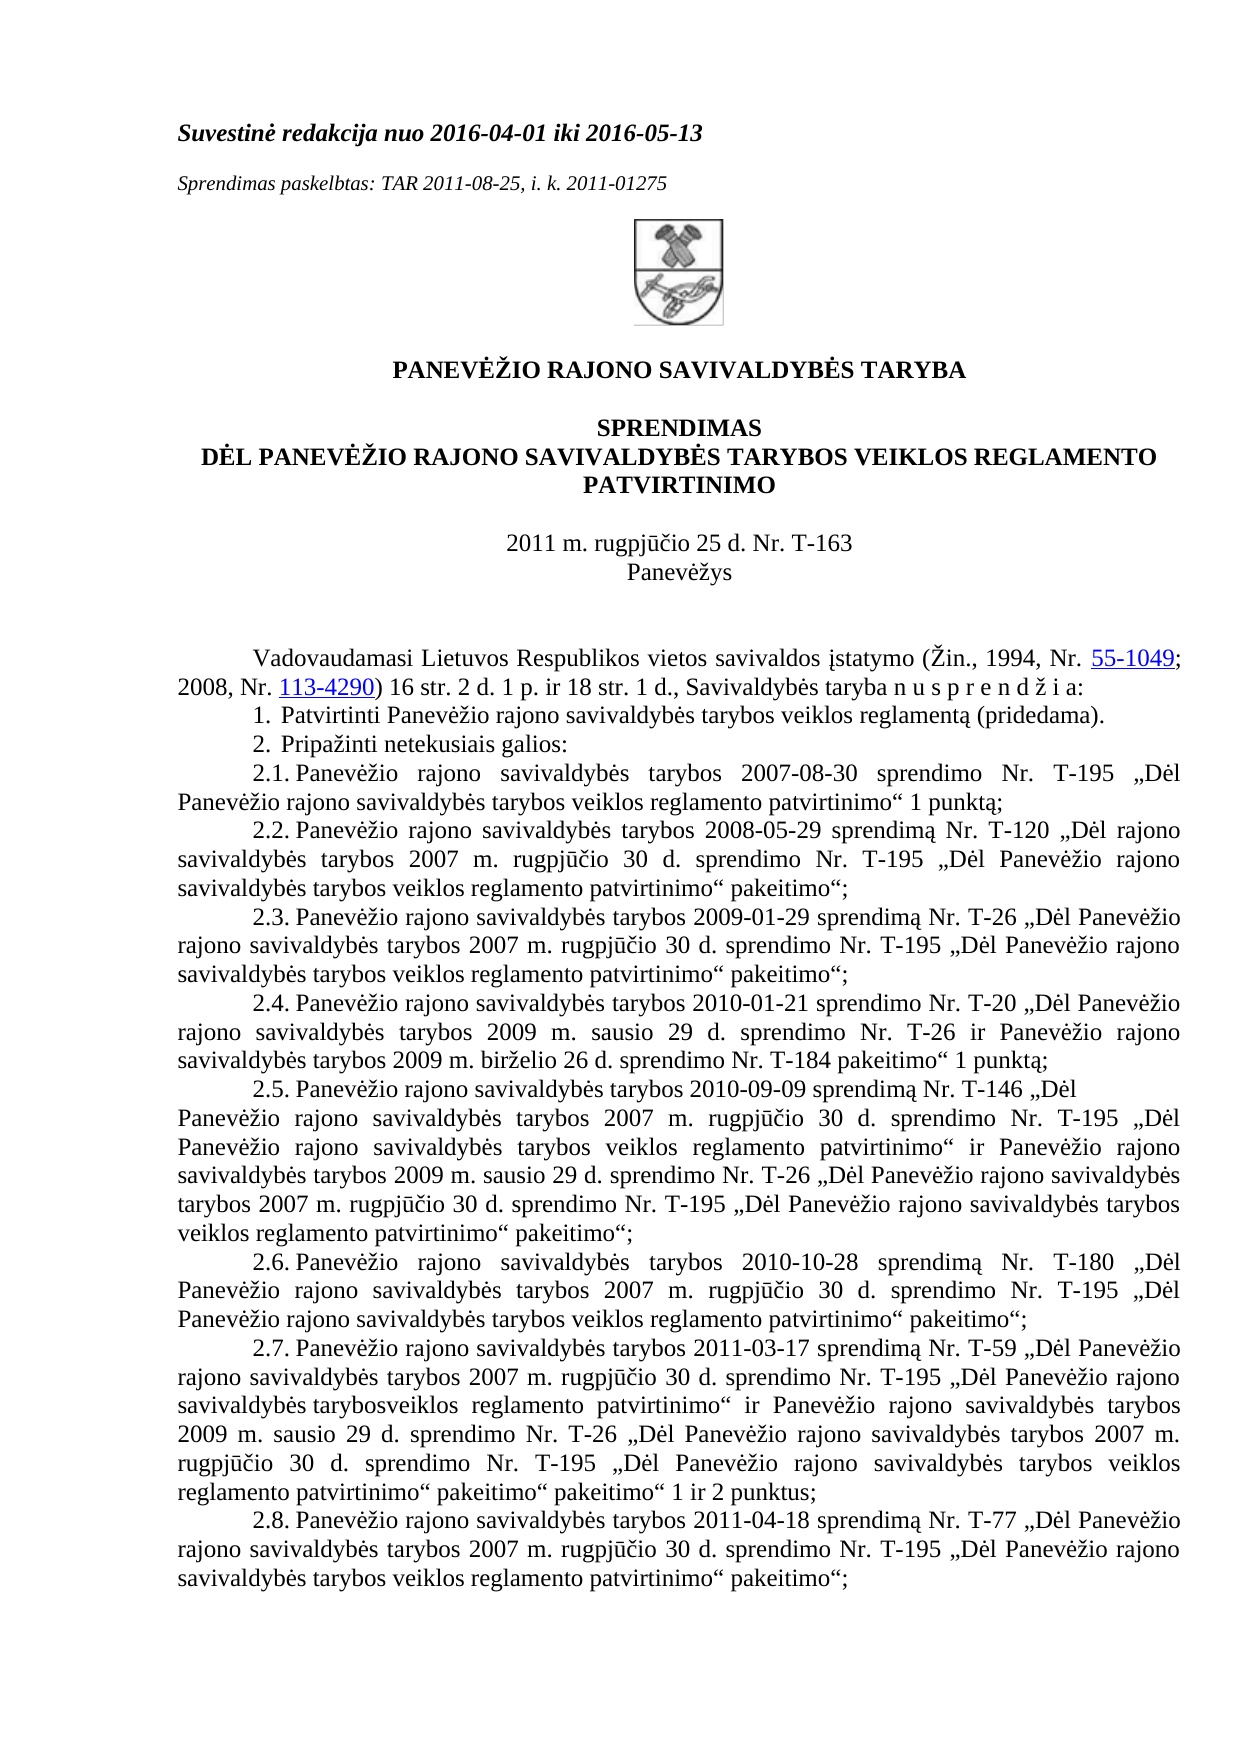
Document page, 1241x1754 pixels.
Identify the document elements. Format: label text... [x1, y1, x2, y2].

text Suvestinė redakcija nuo 2016-04-01 iki 2016-05-13 [177, 118, 1181, 147]
text 1. Patvirtinti Panevėžio rajono savivaldybės tarybos veiklos reglamentą (pridedama). [177, 701, 1181, 729]
text Sprendimas paskelbtas: TAR 2011-08-25, i. k. 2011-01275 [177, 171, 1181, 195]
text 2.8. Panevėžio rajono savivaldybės tarybos 2011-04-18 sprendimą Nr. T-77 „Dėl Panevėžio rajono savivaldybės tarybos 2007 m. rugpjūčio 30 d. sprendimo Nr. T-195 „Dėl Panevėžio rajono savivaldybės tarybos veiklos reglamento patvirtinimo“ pakeitimo“; [177, 1506, 1181, 1592]
text Panevėžys [177, 557, 1181, 586]
text 2.7. Panevėžio rajono savivaldybės tarybos 2011-03-17 sprendimą Nr. T-59 „Dėl Panevėžio rajono savivaldybės tarybos 2007 m. rugpjūčio 30 d. sprendimo Nr. T-195 „Dėl Panevėžio rajono savivaldybės tarybos veiklos reglamento patvirtinimo“ ir Panevėžio rajono savivaldybės tarybos 2009 m. sausio 29 d. sprendimo Nr. T-26 „Dėl Panevėžio rajono savivaldybės tarybos 2007 m. rugpjūčio 30 d. sprendimo Nr. T-195 „Dėl Panevėžio rajono savivaldybės tarybos veiklos reglamento patvirtinimo“ pakeitimo“ pakeitimo“ 1 ir 2 punktus; [177, 1333, 1181, 1506]
text 2011 m. rugpjūčio 25 d. Nr. T-163 [177, 528, 1181, 557]
text SPRENDIMAS [177, 413, 1181, 442]
text 2.1. Panevėžio rajono savivaldybės tarybos 2007-08-30 sprendimo Nr. T-195 „Dėl Panevėžio rajono savivaldybės tarybos veiklos reglamento patvirtinimo“ 1 punktą; [177, 758, 1181, 816]
text 2.5. Panevėžio rajono savivaldybės tarybos 2010-09-09 sprendimą Nr. T-146 „Dėl Panevėžio rajono savivaldybės tarybos 2007 m. rugpjūčio 30 d. sprendimo Nr. T-195 „Dėl Panevėžio rajono savivaldybės tarybos veiklos reglamento patvirtinimo“ ir Panevėžio rajono savivaldybės tarybos 2009 m. sausio 29 d. sprendimo Nr. T-26 „Dėl Panevėžio rajono savivaldybės tarybos 2007 m. rugpjūčio 30 d. sprendimo Nr. T-195 „Dėl Panevėžio rajono savivaldybės tarybos veiklos reglamento patvirtinimo“ pakeitimo“; [177, 1074, 1181, 1247]
text 2.6. Panevėžio rajono savivaldybės tarybos 2010-10-28 sprendimą Nr. T-180 „Dėl Panevėžio rajono savivaldybės tarybos 2007 m. rugpjūčio 30 d. sprendimo Nr. T-195 „Dėl Panevėžio rajono savivaldybės tarybos veiklos reglamento patvirtinimo“ pakeitimo“; [177, 1247, 1181, 1333]
text DĖL PANEVĖŽIO RAJONO SAVIVALDYBĖS TARYBOS VEIKLOS REGLAMENTO PATVIRTINIMO [177, 442, 1181, 499]
text 2.2. Panevėžio rajono savivaldybės tarybos 2008-05-29 sprendimą Nr. T-120 „Dėl rajono savivaldybės tarybos 2007 m. rugpjūčio 30 d. sprendimo Nr. T-195 „Dėl Panevėžio rajono savivaldybės tarybos veiklos reglamento patvirtinimo“ pakeitimo“; [177, 816, 1181, 902]
text 2. Pripažinti netekusiais galios: [177, 729, 1181, 758]
text 2.4. Panevėžio rajono savivaldybės tarybos 2010-01-21 sprendimo Nr. T-20 „Dėl Panevėžio rajono savivaldybės tarybos 2009 m. sausio 29 d. sprendimo Nr. T-26 ir Panevėžio rajono savivaldybės tarybos 2009 m. birželio 26 d. sprendimo Nr. T-184 pakeitimo“ 1 punktą; [177, 988, 1181, 1074]
text 2.3. Panevėžio rajono savivaldybės tarybos 2009-01-29 sprendimą Nr. T-26 „Dėl Panevėžio rajono savivaldybės tarybos 2007 m. rugpjūčio 30 d. sprendimo Nr. T-195 „Dėl Panevėžio rajono savivaldybės tarybos veiklos reglamento patvirtinimo“ pakeitimo“; [177, 902, 1181, 988]
text PANEVĖŽIO RAJONO SAVIVALDYBĖS TARYBA [177, 356, 1181, 384]
text Vadovaudamasi Lietuvos Respublikos vietos savivaldos įstatymo (Žin., 1994, Nr. 55-1049; 2008, Nr. 113-4290) 16 str. 2 d. 1 p. ir 18 str. 1 d., Savivaldybės taryba n u s p r e n d ž i a: [177, 643, 1181, 701]
